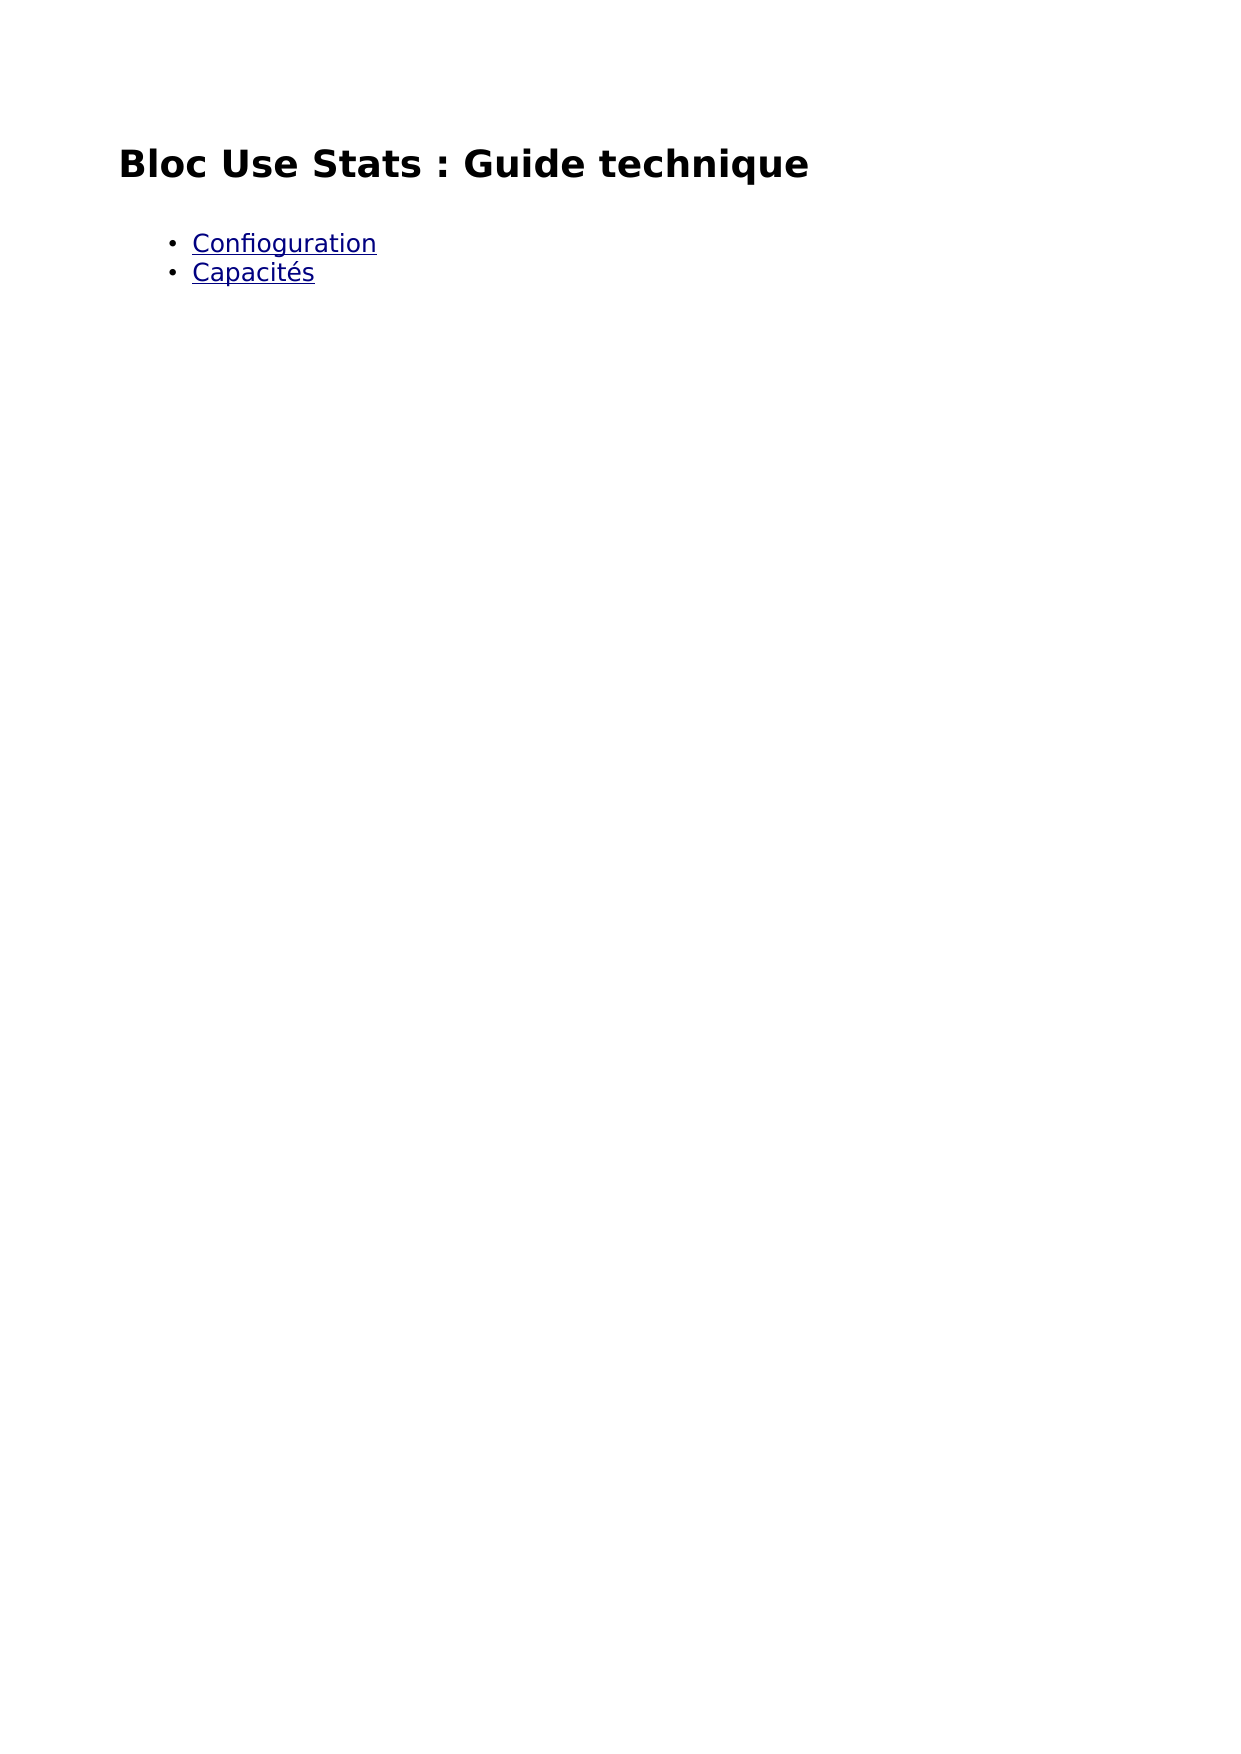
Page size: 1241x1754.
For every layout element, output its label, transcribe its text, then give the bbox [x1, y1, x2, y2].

subtitle Bloc Use Stats : Guide technique [118, 143, 1122, 187]
list Confioguration [177, 229, 1122, 258]
list Capacités [177, 258, 1122, 287]
